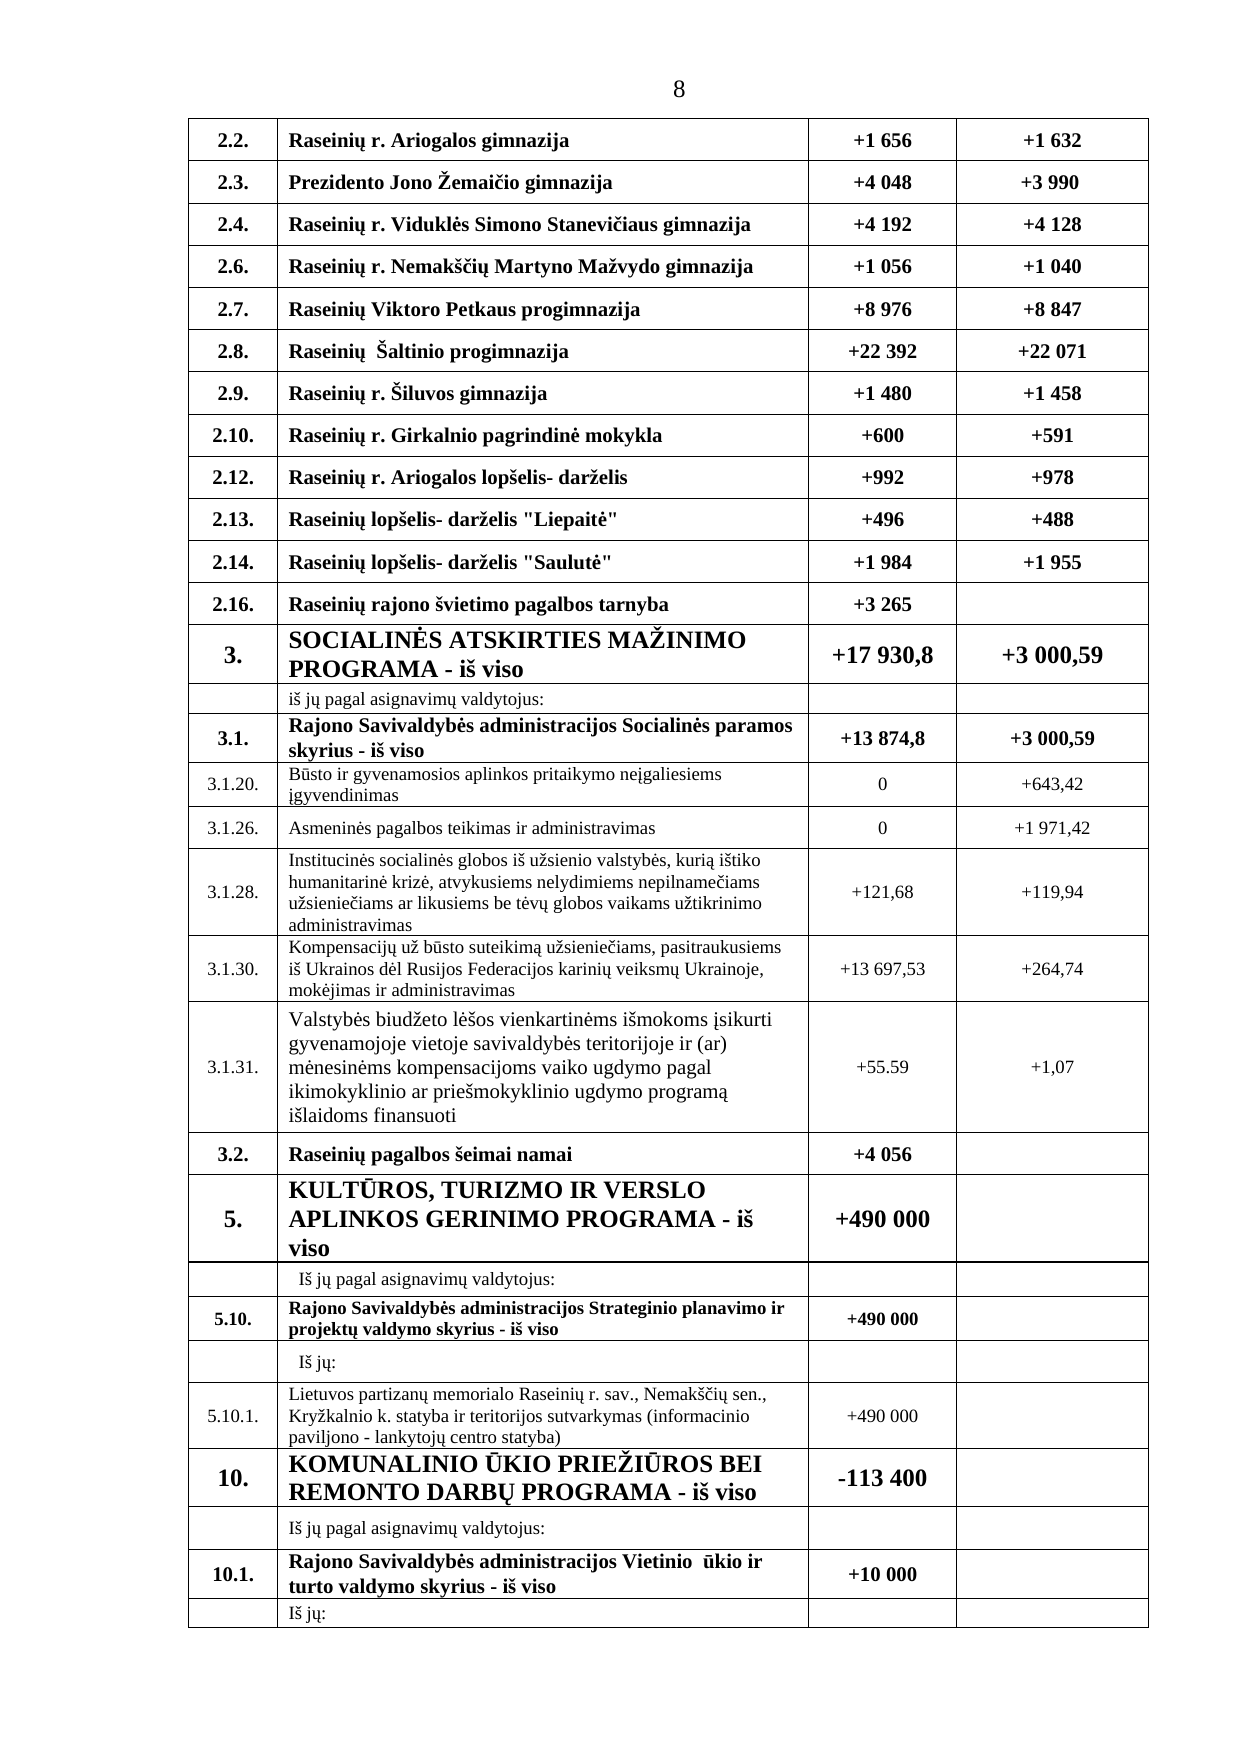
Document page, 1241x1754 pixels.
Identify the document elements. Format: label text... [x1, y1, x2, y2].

table_cell +490 000 [809, 1297, 956, 1340]
table_cell +1 971,42 [957, 807, 1148, 848]
table_cell [809, 1263, 956, 1296]
table_cell [957, 583, 1148, 624]
table_cell -113 400 [809, 1449, 956, 1506]
table_cell 10.1. [189, 1550, 277, 1598]
table_cell Valstybės biudžeto lėšos vienkartinėms išmokoms įsikurti gyvenamojoje vietoje savivaldybės teritorijoje ir (ar) mėnesinėms kompensacijoms vaiko ugdymo pagal ikimokyklinio ar priešmokyklinio ugdymo programą išlaidoms finansuoti [278, 1002, 808, 1132]
table_cell [957, 1263, 1148, 1296]
table_cell +490 000 [809, 1175, 956, 1261]
table_cell +4 192 [809, 204, 956, 245]
table_cell Raseinių Viktoro Petkaus progimnazija [278, 288, 808, 329]
table_cell iš jų pagal asignavimų valdytojus: [278, 684, 808, 712]
table_cell 0 [809, 807, 956, 848]
table_cell +13 874,8 [809, 714, 956, 762]
table_cell Iš jų pagal asignavimų valdytojus: [278, 1507, 808, 1548]
table_cell 3.1.31. [189, 1002, 277, 1132]
table_cell +591 [957, 415, 1148, 456]
table_cell Raseinių r. Ariogalos lopšelis- darželis [278, 457, 808, 498]
table_cell [809, 1341, 956, 1382]
table_cell +3 990 [957, 161, 1148, 202]
table_cell 3. [189, 625, 277, 683]
table_cell [189, 684, 277, 712]
table_cell 2.13. [189, 499, 277, 540]
table_cell +3 265 [809, 583, 956, 624]
table_cell +119,94 [957, 849, 1148, 935]
table_cell [189, 1599, 277, 1627]
table_cell [957, 1341, 1148, 1382]
table_cell 3.1. [189, 714, 277, 762]
table_cell 10. [189, 1449, 277, 1506]
table_cell [809, 1507, 956, 1548]
table_cell 2.12. [189, 457, 277, 498]
table_cell SOCIALINĖS ATSKIRTIES MAŽINIMO PROGRAMA - iš viso [278, 625, 808, 683]
table_cell +17 930,8 [809, 625, 956, 683]
table_cell Raseinių Šaltinio progimnazija [278, 330, 808, 371]
table_cell +8 976 [809, 288, 956, 329]
table_cell 2.16. [189, 583, 277, 624]
table_cell [189, 1263, 277, 1296]
table_cell [957, 1175, 1148, 1261]
table_cell 0 [809, 763, 956, 806]
table_cell 5. [189, 1175, 277, 1261]
table_cell +22 392 [809, 330, 956, 371]
table_cell Raseinių pagalbos šeimai namai [278, 1133, 808, 1174]
table_cell 3.2. [189, 1133, 277, 1174]
table_cell Prezidento Jono Žemaičio gimnazija [278, 161, 808, 202]
table_cell +264,74 [957, 936, 1148, 1001]
table_cell 2.14. [189, 541, 277, 582]
table_cell +1 480 [809, 372, 956, 413]
table_cell 2.3. [189, 161, 277, 202]
table_cell Raseinių lopšelis- darželis "Liepaitė" [278, 499, 808, 540]
table_cell 3.1.30. [189, 936, 277, 1001]
table_cell 3.1.26. [189, 807, 277, 848]
table_cell +3 000,59 [957, 714, 1148, 762]
table_cell 3.1.20. [189, 763, 277, 806]
table_cell +978 [957, 457, 1148, 498]
table_cell +121,68 [809, 849, 956, 935]
table_cell Iš jų: [278, 1599, 808, 1627]
table_cell [957, 1449, 1148, 1506]
table_cell +1 984 [809, 541, 956, 582]
table_cell 2.10. [189, 415, 277, 456]
table_cell +55.59 [809, 1002, 956, 1132]
table_cell [957, 1383, 1148, 1448]
table_cell [957, 1133, 1148, 1174]
table_cell +1 656 [809, 119, 956, 160]
table_cell Raseinių r. Nemakščių Martyno Mažvydo gimnazija [278, 246, 808, 287]
table_cell Raseinių lopšelis- darželis "Saulutė" [278, 541, 808, 582]
table_cell Rajono Savivaldybės administracijos Socialinės paramos skyrius - iš viso [278, 714, 808, 762]
table_cell +1 955 [957, 541, 1148, 582]
table_cell +4 128 [957, 204, 1148, 245]
table_cell Iš jų: [278, 1341, 808, 1382]
table_cell Iš jų pagal asignavimų valdytojus: [278, 1263, 808, 1296]
table_cell Lietuvos partizanų memorialo Raseinių r. sav., Nemakščių sen., Kryžkalnio k. statyba ir teritorijos sutvarkymas (informacinio paviljono - lankytojų centro statyba) [278, 1383, 808, 1448]
table_cell 2.6. [189, 246, 277, 287]
table_cell +3 000,59 [957, 625, 1148, 683]
table_cell +992 [809, 457, 956, 498]
table_cell +1 040 [957, 246, 1148, 287]
table_cell [809, 684, 956, 712]
table_cell [957, 1507, 1148, 1548]
table_cell +10 000 [809, 1550, 956, 1598]
table_cell Raseinių r. Girkalnio pagrindinė mokykla [278, 415, 808, 456]
table_cell +643,42 [957, 763, 1148, 806]
table_cell +13 697,53 [809, 936, 956, 1001]
table_cell +4 056 [809, 1133, 956, 1174]
table_cell Raseinių r. Ariogalos gimnazija [278, 119, 808, 160]
table_cell [189, 1341, 277, 1382]
table_cell Rajono Savivaldybės administracijos Strateginio planavimo ir projektų valdymo skyrius - iš viso [278, 1297, 808, 1340]
table_cell +496 [809, 499, 956, 540]
table_cell KOMUNALINIO ŪKIO PRIEŽIŪROS BEI REMONTO DARBŲ PROGRAMA - iš viso [278, 1449, 808, 1506]
table_cell +1 056 [809, 246, 956, 287]
table_cell 2.8. [189, 330, 277, 371]
table_cell [957, 1297, 1148, 1340]
table_cell Rajono Savivaldybės administracijos Vietinio ūkio ir turto valdymo skyrius - iš viso [278, 1550, 808, 1598]
table_cell [189, 1507, 277, 1548]
table_cell +1 632 [957, 119, 1148, 160]
table_cell [957, 684, 1148, 712]
table_cell 2.2. [189, 119, 277, 160]
table_cell +1 458 [957, 372, 1148, 413]
table_cell 5.10. [189, 1297, 277, 1340]
table_cell +8 847 [957, 288, 1148, 329]
table_cell +22 071 [957, 330, 1148, 371]
table_cell [957, 1599, 1148, 1627]
table_cell [809, 1599, 956, 1627]
table_cell Raseinių rajono švietimo pagalbos tarnyba [278, 583, 808, 624]
table_cell Būsto ir gyvenamosios aplinkos pritaikymo neįgaliesiems įgyvendinimas [278, 763, 808, 806]
table_cell 5.10.1. [189, 1383, 277, 1448]
table_cell [957, 1550, 1148, 1598]
table_cell Raseinių r. Šiluvos gimnazija [278, 372, 808, 413]
table_cell Asmeninės pagalbos teikimas ir administravimas [278, 807, 808, 848]
table_cell KULTŪROS, TURIZMO IR VERSLO APLINKOS GERINIMO PROGRAMA - iš viso [278, 1175, 808, 1261]
table_cell Raseinių r. Viduklės Simono Stanevičiaus gimnazija [278, 204, 808, 245]
table_cell +488 [957, 499, 1148, 540]
table_cell 3.1.28. [189, 849, 277, 935]
table_cell +490 000 [809, 1383, 956, 1448]
table_cell +4 048 [809, 161, 956, 202]
table_cell +600 [809, 415, 956, 456]
table_cell Kompensacijų už būsto suteikimą užsieniečiams, pasitraukusiems iš Ukrainos dėl Rusijos Federacijos karinių veiksmų Ukrainoje, mokėjimas ir administravimas [278, 936, 808, 1001]
table_cell +1,07 [957, 1002, 1148, 1132]
table_cell 2.4. [189, 204, 277, 245]
table_cell Institucinės socialinės globos iš užsienio valstybės, kurią ištiko humanitarinė krizė, atvykusiems nelydimiems nepilnamečiams užsieniečiams ar likusiems be tėvų globos vaikams užtikrinimo administravimas [278, 849, 808, 935]
table_cell 2.7. [189, 288, 277, 329]
table_cell 2.9. [189, 372, 277, 413]
